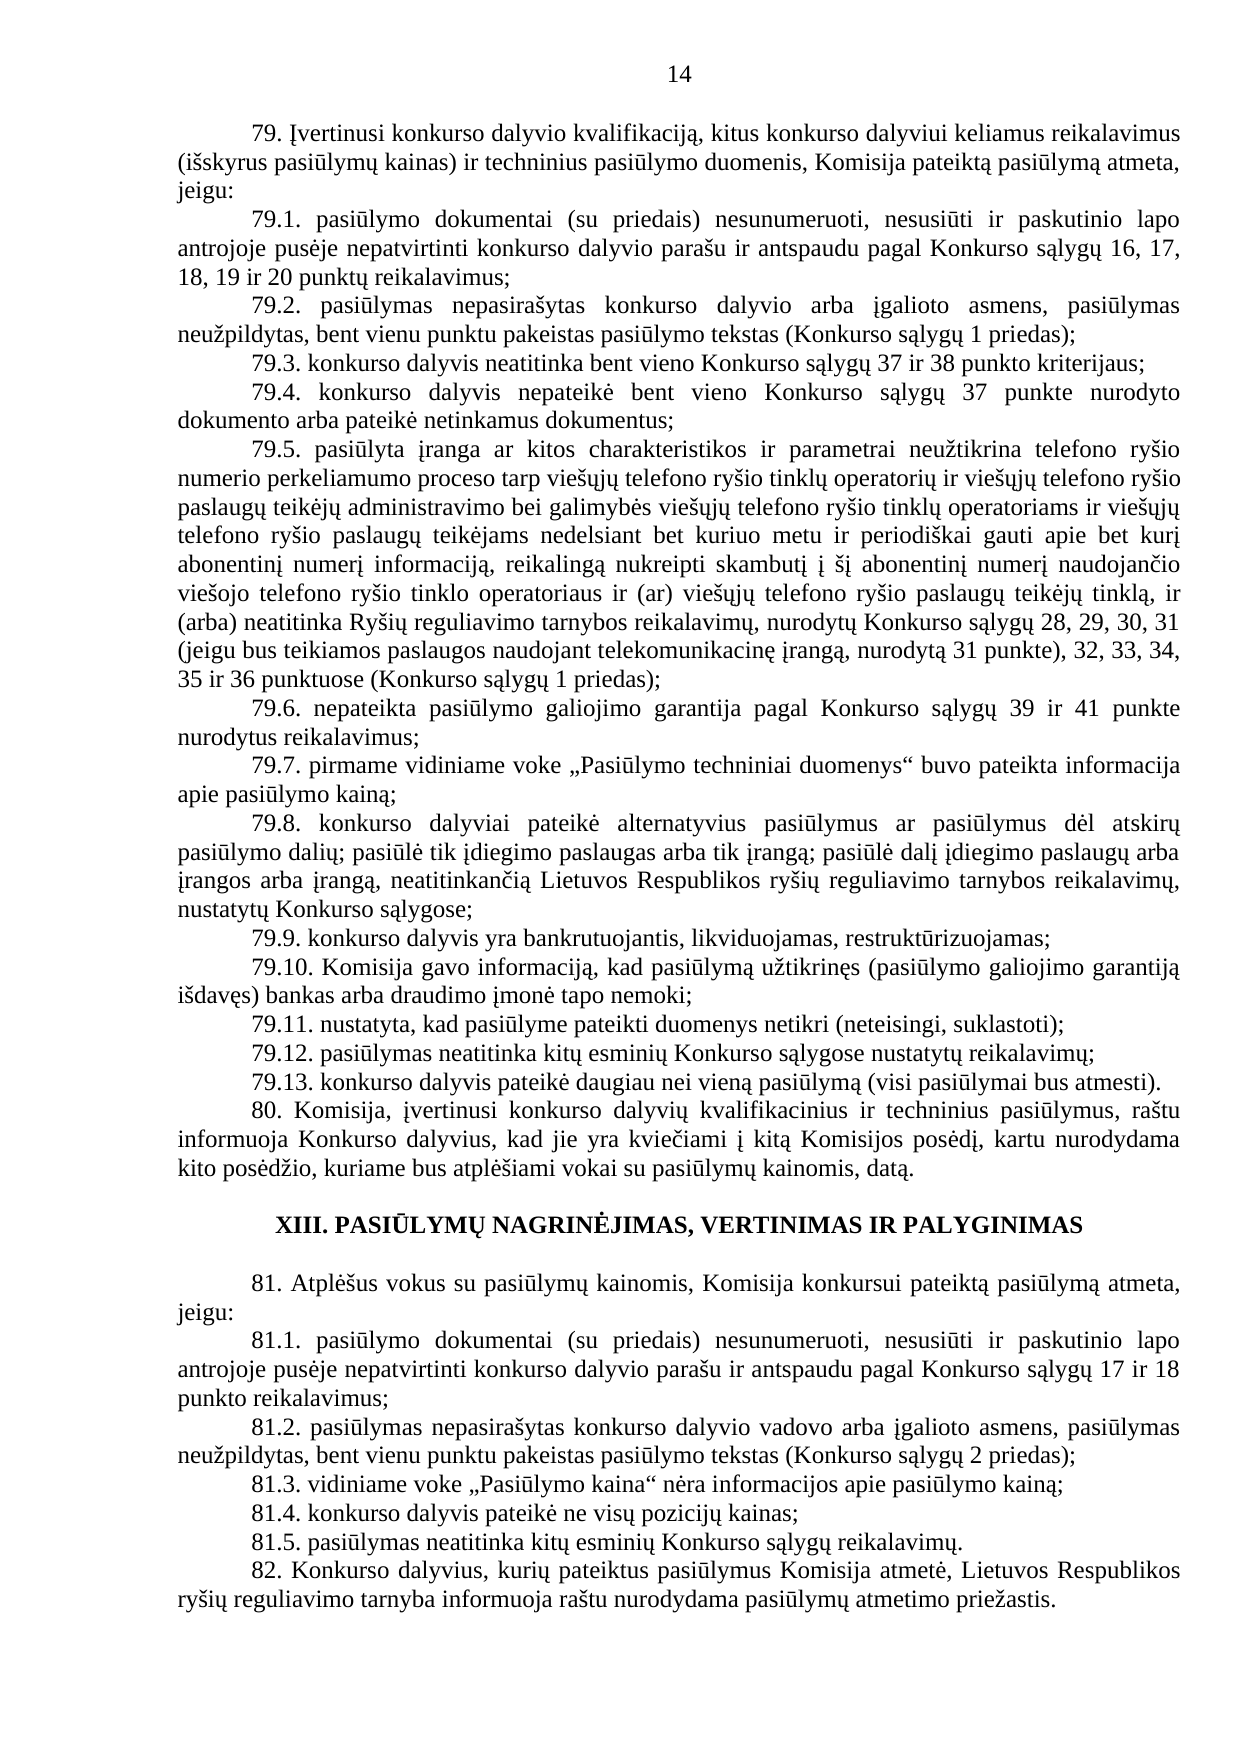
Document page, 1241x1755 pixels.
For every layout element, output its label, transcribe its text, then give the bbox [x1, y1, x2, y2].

text 79.4. konkurso dalyvis nepateikė bent vieno Konkurso sąlygų 37 punkte nurodyto dokumento arba pateikė netinkamus dokumentus; [177, 377, 1181, 434]
text 79.2. pasiūlymas nepasirašytas konkurso dalyvio arba įgalioto asmens, pasiūlymas neužpildytas, bent vienu punktu pakeistas pasiūlymo tekstas (Konkurso sąlygų 1 priedas); [177, 291, 1181, 348]
text XIII. PASIŪLYMŲ NAGRINĖJIMAS, VERTINIMAS IR PALYGINIMAS [177, 1211, 1181, 1239]
text 79.6. nepateikta pasiūlymo galiojimo garantija pagal Konkurso sąlygų 39 ir 41 punkte nurodytus reikalavimus; [177, 693, 1181, 751]
text 79.13. konkurso dalyvis pateikė daugiau nei vieną pasiūlymą (visi pasiūlymai bus atmesti). [177, 1067, 1181, 1096]
text 79.11. nustatyta, kad pasiūlyme pateikti duomenys netikri (neteisingi, suklastoti); [177, 1009, 1181, 1038]
text 79.8. konkurso dalyviai pateikė alternatyvius pasiūlymus ar pasiūlymus dėl atskirų pasiūlymo dalių; pasiūlė tik įdiegimo paslaugas arba tik įrangą; pasiūlė dalį įdiegimo paslaugų arba įrangos arba įrangą, neatitinkančią Lietuvos Respublikos ryšių reguliavimo tarnybos reikalavimų, nustatytų Konkurso sąlygose; [177, 808, 1181, 923]
text 81.1. pasiūlymo dokumentai (su priedais) nesunumeruoti, nesusiūti ir paskutinio lapo antrojoje pusėje nepatvirtinti konkurso dalyvio parašu ir antspaudu pagal Konkurso sąlygų 17 ir 18 punkto reikalavimus; [177, 1326, 1181, 1412]
text 81.4. konkurso dalyvis pateikė ne visų pozicijų kainas; [177, 1498, 1181, 1527]
text 81.3. vidiniame voke „Pasiūlymo kaina“ nėra informacijos apie pasiūlymo kainą; [177, 1469, 1181, 1498]
text 79.5. pasiūlyta įranga ar kitos charakteristikos ir parametrai neužtikrina telefono ryšio numerio perkeliamumo proceso tarp viešųjų telefono ryšio tinklų operatorių ir viešųjų telefono ryšio paslaugų teikėjų administravimo bei galimybės viešųjų telefono ryšio tinklų operatoriams ir viešųjų telefono ryšio paslaugų teikėjams nedelsiant bet kuriuo metu ir periodiškai gauti apie bet kurį abonentinį numerį informaciją, reikalingą nukreipti skambutį į šį abonentinį numerį naudojančio viešojo telefono ryšio tinklo operatoriaus ir (ar) viešųjų telefono ryšio paslaugų teikėjų tinklą, ir (arba) neatitinka Ryšių reguliavimo tarnybos reikalavimų, nurodytų Konkurso sąlygų 28, 29, 30, 31 (jeigu bus teikiamos paslaugos naudojant telekomunikacinę įrangą, nurodytą 31 punkte), 32, 33, 34, 35 ir 36 punktuose (Konkurso sąlygų 1 priedas); [177, 434, 1181, 693]
text 79.1. pasiūlymo dokumentai (su priedais) nesunumeruoti, nesusiūti ir paskutinio lapo antrojoje pusėje nepatvirtinti konkurso dalyvio parašu ir antspaudu pagal Konkurso sąlygų 16, 17, 18, 19 ir 20 punktų reikalavimus; [177, 204, 1181, 291]
text 81. Atplėšus vokus su pasiūlymų kainomis, Komisija konkursui pateiktą pasiūlymą atmeta, jeigu: [177, 1268, 1181, 1326]
text 79.10. Komisija gavo informaciją, kad pasiūlymą užtikrinęs (pasiūlymo galiojimo garantiją išdavęs) bankas arba draudimo įmonė tapo nemoki; [177, 952, 1181, 1009]
text 82. Konkurso dalyvius, kurių pateiktus pasiūlymus Komisija atmetė, Lietuvos Respublikos ryšių reguliavimo tarnyba informuoja raštu nurodydama pasiūlymų atmetimo priežastis. [177, 1556, 1181, 1613]
text 80. Komisija, įvertinusi konkurso dalyvių kvalifikacinius ir techninius pasiūlymus, raštu informuoja Konkurso dalyvius, kad jie yra kviečiami į kitą Komisijos posėdį, kartu nurodydama kito posėdžio, kuriame bus atplėšiami vokai su pasiūlymų kainomis, datą. [177, 1096, 1181, 1182]
text 79. Įvertinusi konkurso dalyvio kvalifikaciją, kitus konkurso dalyviui keliamus reikalavimus (išskyrus pasiūlymų kainas) ir techninius pasiūlymo duomenis, Komisija pateiktą pasiūlymą atmeta, jeigu: [177, 118, 1181, 204]
text 79.9. konkurso dalyvis yra bankrutuojantis, likviduojamas, restruktūrizuojamas; [177, 923, 1181, 952]
text 79.12. pasiūlymas neatitinka kitų esminių Konkurso sąlygose nustatytų reikalavimų; [177, 1038, 1181, 1067]
text 79.3. konkurso dalyvis neatitinka bent vieno Konkurso sąlygų 37 ir 38 punkto kriterijaus; [177, 348, 1181, 377]
text 81.2. pasiūlymas nepasirašytas konkurso dalyvio vadovo arba įgalioto asmens, pasiūlymas neužpildytas, bent vienu punktu pakeistas pasiūlymo tekstas (Konkurso sąlygų 2 priedas); [177, 1412, 1181, 1469]
text 81.5. pasiūlymas neatitinka kitų esminių Konkurso sąlygų reikalavimų. [177, 1527, 1181, 1556]
text 79.7. pirmame vidiniame voke „Pasiūlymo techniniai duomenys“ buvo pateikta informacija apie pasiūlymo kainą; [177, 751, 1181, 808]
